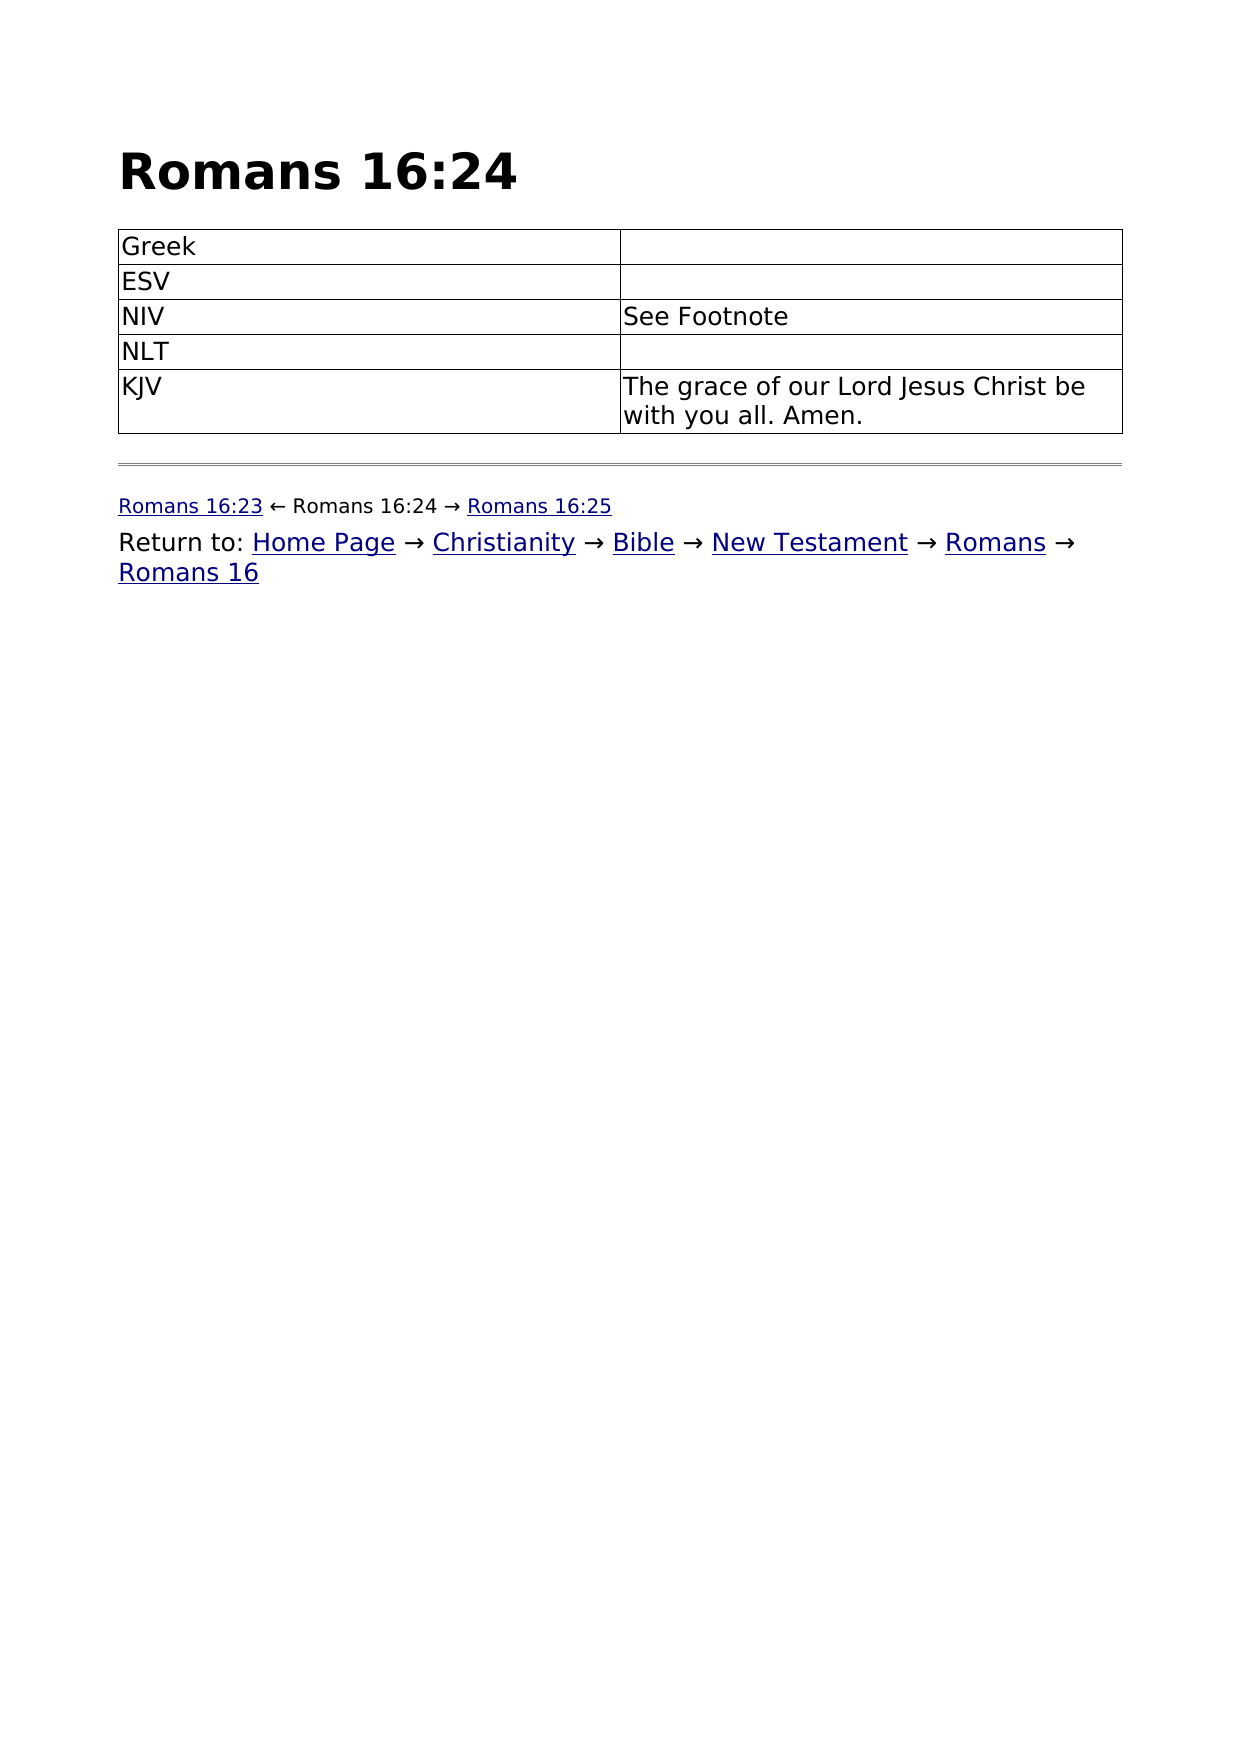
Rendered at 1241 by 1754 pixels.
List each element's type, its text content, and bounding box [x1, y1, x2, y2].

subtitle Romans 16:24 [118, 143, 1122, 201]
text Return to: Home Page → Christianity → Bible → New Testament → Romans → Romans 16 [118, 529, 1122, 587]
table_cell [621, 265, 1122, 299]
table_cell NIV [119, 300, 620, 334]
table_header [621, 230, 1122, 264]
text Romans 16:23 ← Romans 16:24 → Romans 16:25 [118, 494, 1122, 529]
table_header Greek [119, 230, 620, 264]
table_cell See Footnote [621, 300, 1122, 334]
table_cell NLT [119, 335, 620, 369]
table_cell [621, 335, 1122, 369]
table_cell The grace of our Lord Jesus Christ be with you all. Amen. [621, 370, 1122, 433]
table_cell ESV [119, 265, 620, 299]
table_cell KJV [119, 370, 620, 433]
